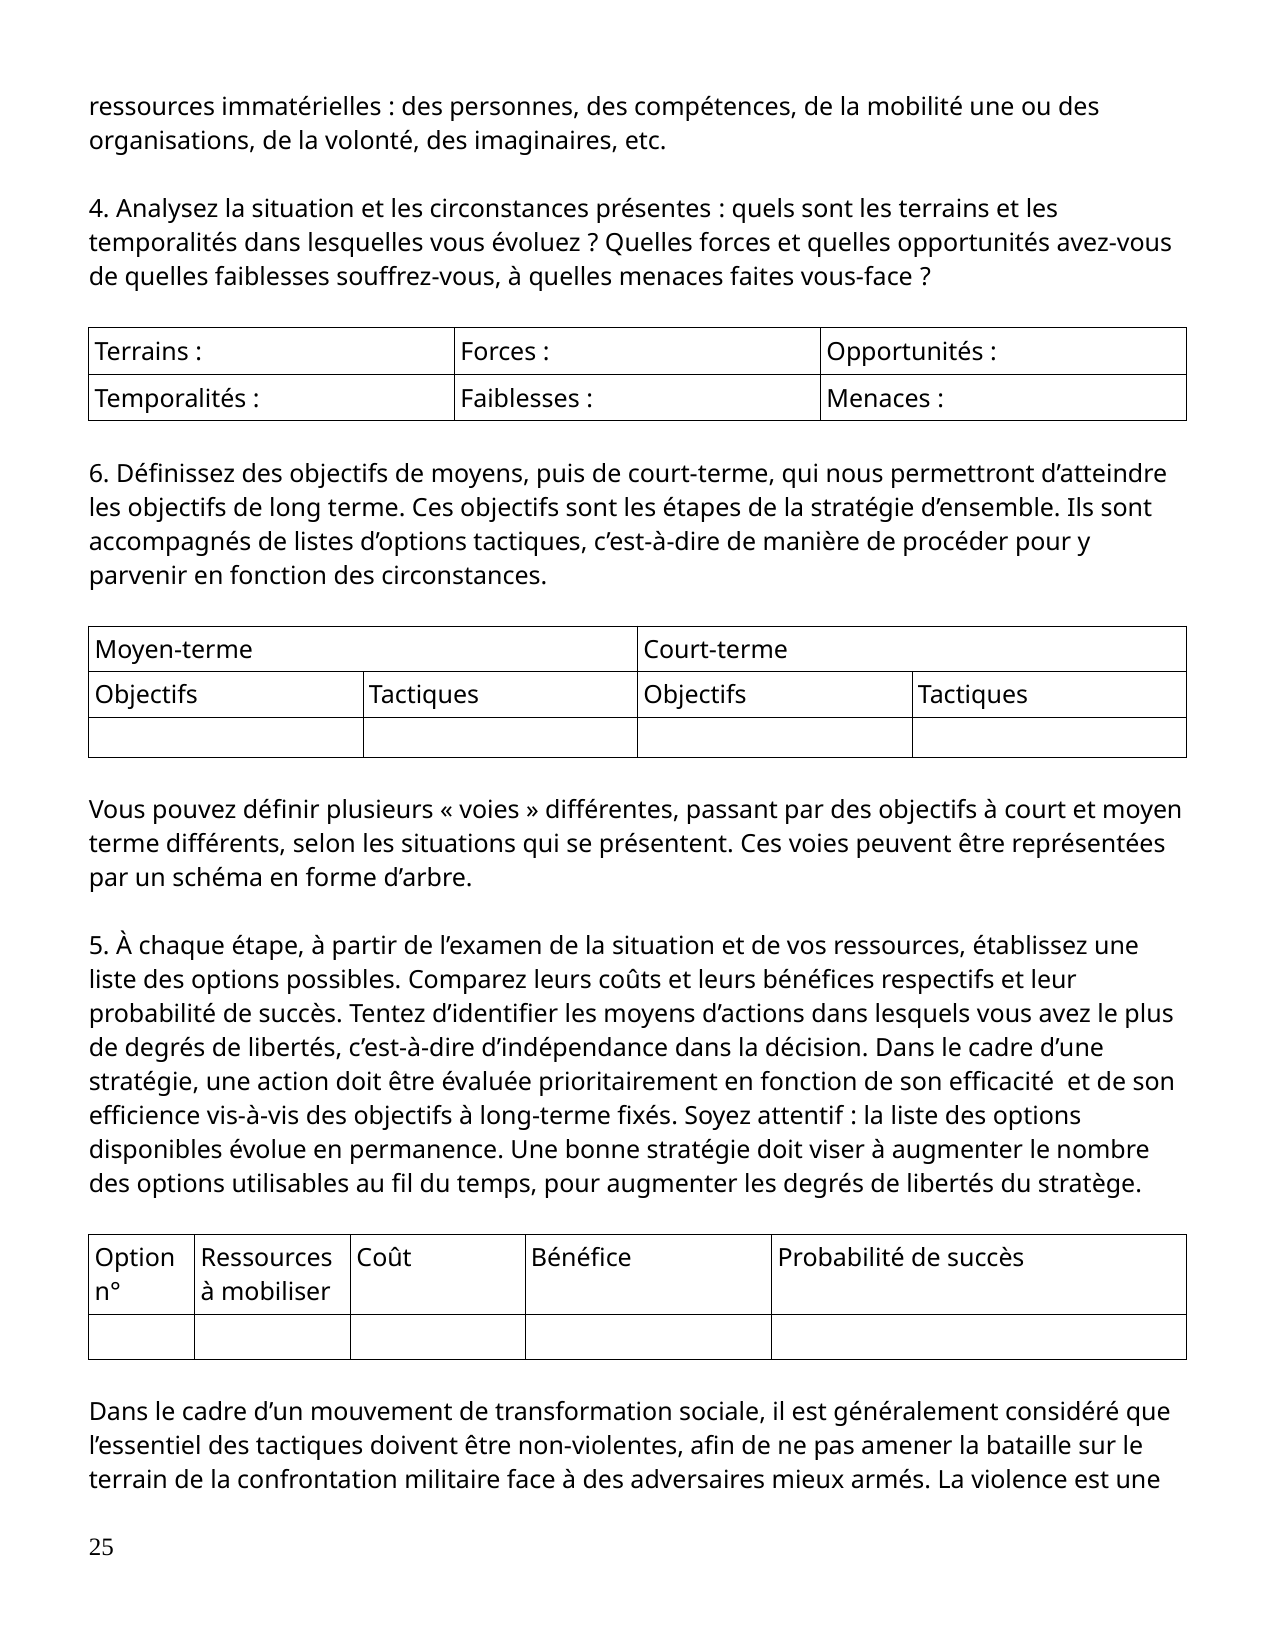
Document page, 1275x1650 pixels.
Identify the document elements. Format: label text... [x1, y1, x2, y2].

table_header Opportunités : [821, 328, 1186, 373]
table_header Option n° [89, 1235, 194, 1314]
table_header Moyen-terme [89, 627, 637, 671]
table_header Bénéfice [526, 1235, 771, 1314]
table_cell Temporalités : [89, 375, 454, 420]
table_cell Objectifs [89, 672, 363, 717]
text 6. Définissez des objectifs de moyens, puis de court-terme, qui nous permettront d’atteindre les objectifs de long terme. Ces objectifs sont les étapes de la stratégie d’ensemble. Ils sont accompagnés de listes d’options tactiques, c’est-à-dire de manière de procéder pour y parvenir en fonction des circonstances. [88, 455, 1186, 591]
table_cell [638, 718, 912, 757]
table_cell [772, 1315, 1186, 1359]
text ressources immatérielles : des personnes, des compétences, de la mobilité une ou des organisations, de la volonté, des imaginaires, etc. [88, 88, 1186, 157]
table_header Terrains : [89, 328, 454, 373]
table_cell Objectifs [638, 672, 912, 717]
table_cell Faiblesses : [455, 375, 820, 420]
text 4. Analysez la situation et les circonstances présentes : quels sont les terrains et les temporalités dans lesquelles vous évoluez ? Quelles forces et quelles opportunités avez-vous de quelles faiblesses souffrez-vous, à quelles menaces faites vous-face ? [88, 191, 1186, 293]
table_header Forces : [455, 328, 820, 373]
table_cell [351, 1315, 525, 1359]
table_cell Tactiques [364, 672, 637, 717]
table_cell [364, 718, 637, 757]
table_header Ressources à mobiliser [195, 1235, 350, 1314]
table_cell [913, 718, 1186, 757]
table_cell [526, 1315, 771, 1359]
table_header Court-terme [638, 627, 1186, 671]
table_header Probabilité de succès [772, 1235, 1186, 1314]
table_cell [89, 1315, 194, 1359]
text Vous pouvez définir plusieurs « voies » différentes, passant par des objectifs à court et moyen terme différents, selon les situations qui se présentent. Ces voies peuvent être représentées par un schéma en forme d’arbre. [88, 791, 1186, 893]
table_header Coût [351, 1235, 525, 1314]
table_cell [89, 718, 363, 757]
table_cell Menaces : [821, 375, 1186, 420]
table_cell [195, 1315, 350, 1359]
text 5. À chaque étape, à partir de l’examen de la situation et de vos ressources, établissez une liste des options possibles. Comparez leurs coûts et leurs bénéfices respectifs et leur probabilité de succès. Tentez d’identifier les moyens d’actions dans lesquels vous avez le plus de degrés de libertés, c’est-à-dire d’indépendance dans la décision. Dans le cadre d’une stratégie, une action doit être évaluée prioritairement en fonction de son efficacité et de son efficience vis-à-vis des objectifs à long-terme fixés. Soyez attentif : la liste des options disponibles évolue en permanence. Une bonne stratégie doit viser à augmenter le nombre des options utilisables au fil du temps, pour augmenter les degrés de libertés du stratège. [88, 927, 1186, 1200]
text Dans le cadre d’un mouvement de transformation sociale, il est généralement considéré que l’essentiel des tactiques doivent être non-violentes, afin de ne pas amener la bataille sur le terrain de la confrontation militaire face à des adversaires mieux armés. La violence est une [88, 1393, 1186, 1496]
table_cell Tactiques [913, 672, 1186, 717]
